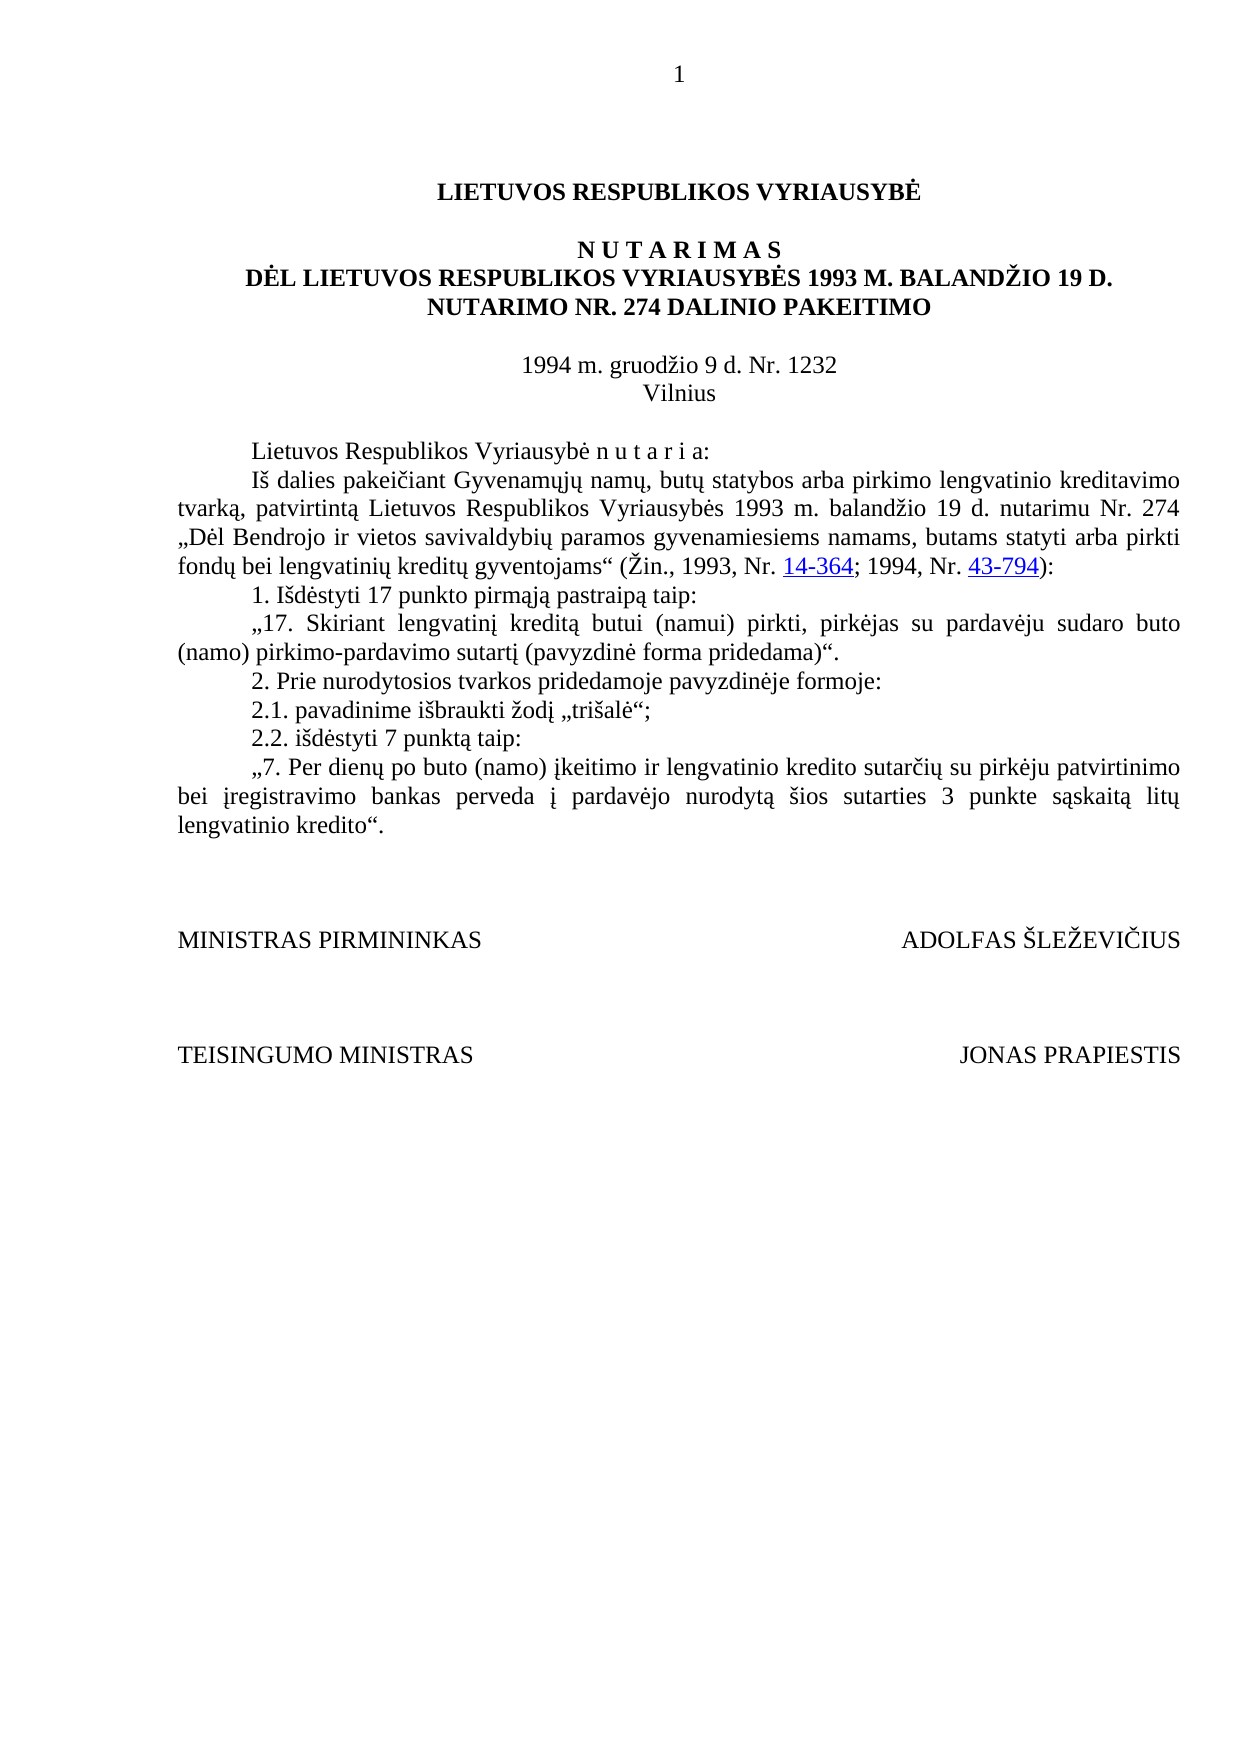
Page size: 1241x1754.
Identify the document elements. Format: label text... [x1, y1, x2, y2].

text N U T A R I M A S [177, 235, 1181, 263]
text TEISINGUMO MINISTRAS JONAS PRAPIESTIS [177, 1040, 1181, 1068]
text 2.2. išdėstyti 7 punktą taip: [177, 723, 1181, 752]
text 1994 m. gruodžio 9 d. Nr. 1232 [177, 350, 1181, 378]
text DĖL LIETUVOS RESPUBLIKOS VYRIAUSYBĖS 1993 M. BALANDŽIO 19 D. NUTARIMO NR. 274 DALINIO PAKEITIMO [177, 263, 1181, 321]
text Iš dalies pakeičiant Gyvenamųjų namų, butų statybos arba pirkimo lengvatinio kreditavimo tvarką, patvirtintą Lietuvos Respublikos Vyriausybės 1993 m. balandžio 19 d. nutarimu Nr. 274 „Dėl Bendrojo ir vietos savivaldybių paramos gyvenamiesiems namams, butams statyti arba pirkti fondų bei lengvatinių kreditų gyventojams“ (Žin., 1993, Nr. 14-364; 1994, Nr. 43-794): [177, 465, 1181, 580]
text 1. Išdėstyti 17 punkto pirmąją pastraipą taip: [177, 580, 1181, 608]
text LIETUVOS RESPUBLIKOS VYRIAUSYBĖ [177, 177, 1181, 206]
text MINISTRAS PIRMININKAS ADOLFAS ŠLEŽEVIČIUS [177, 925, 1181, 953]
text „17. Skiriant lengvatinį kreditą butui (namui) pirkti, pirkėjas su pardavėju sudaro buto (namo) pirkimo-pardavimo sutartį (pavyzdinė forma pridedama)“. [177, 608, 1181, 666]
text 2.1. pavadinime išbraukti žodį „trišalė“; [177, 695, 1181, 723]
text „7. Per dienų po buto (namo) įkeitimo ir lengvatinio kredito sutarčių su pirkėju patvirtinimo bei įregistravimo bankas perveda į pardavėjo nurodytą šios sutarties 3 punkte sąskaitą litų lengvatinio kredito“. [177, 752, 1181, 838]
text Lietuvos Respublikos Vyriausybė nutaria: [177, 436, 1181, 465]
text 2. Prie nurodytosios tvarkos pridedamoje pavyzdinėje formoje: [177, 666, 1181, 695]
text Vilnius [177, 378, 1181, 407]
